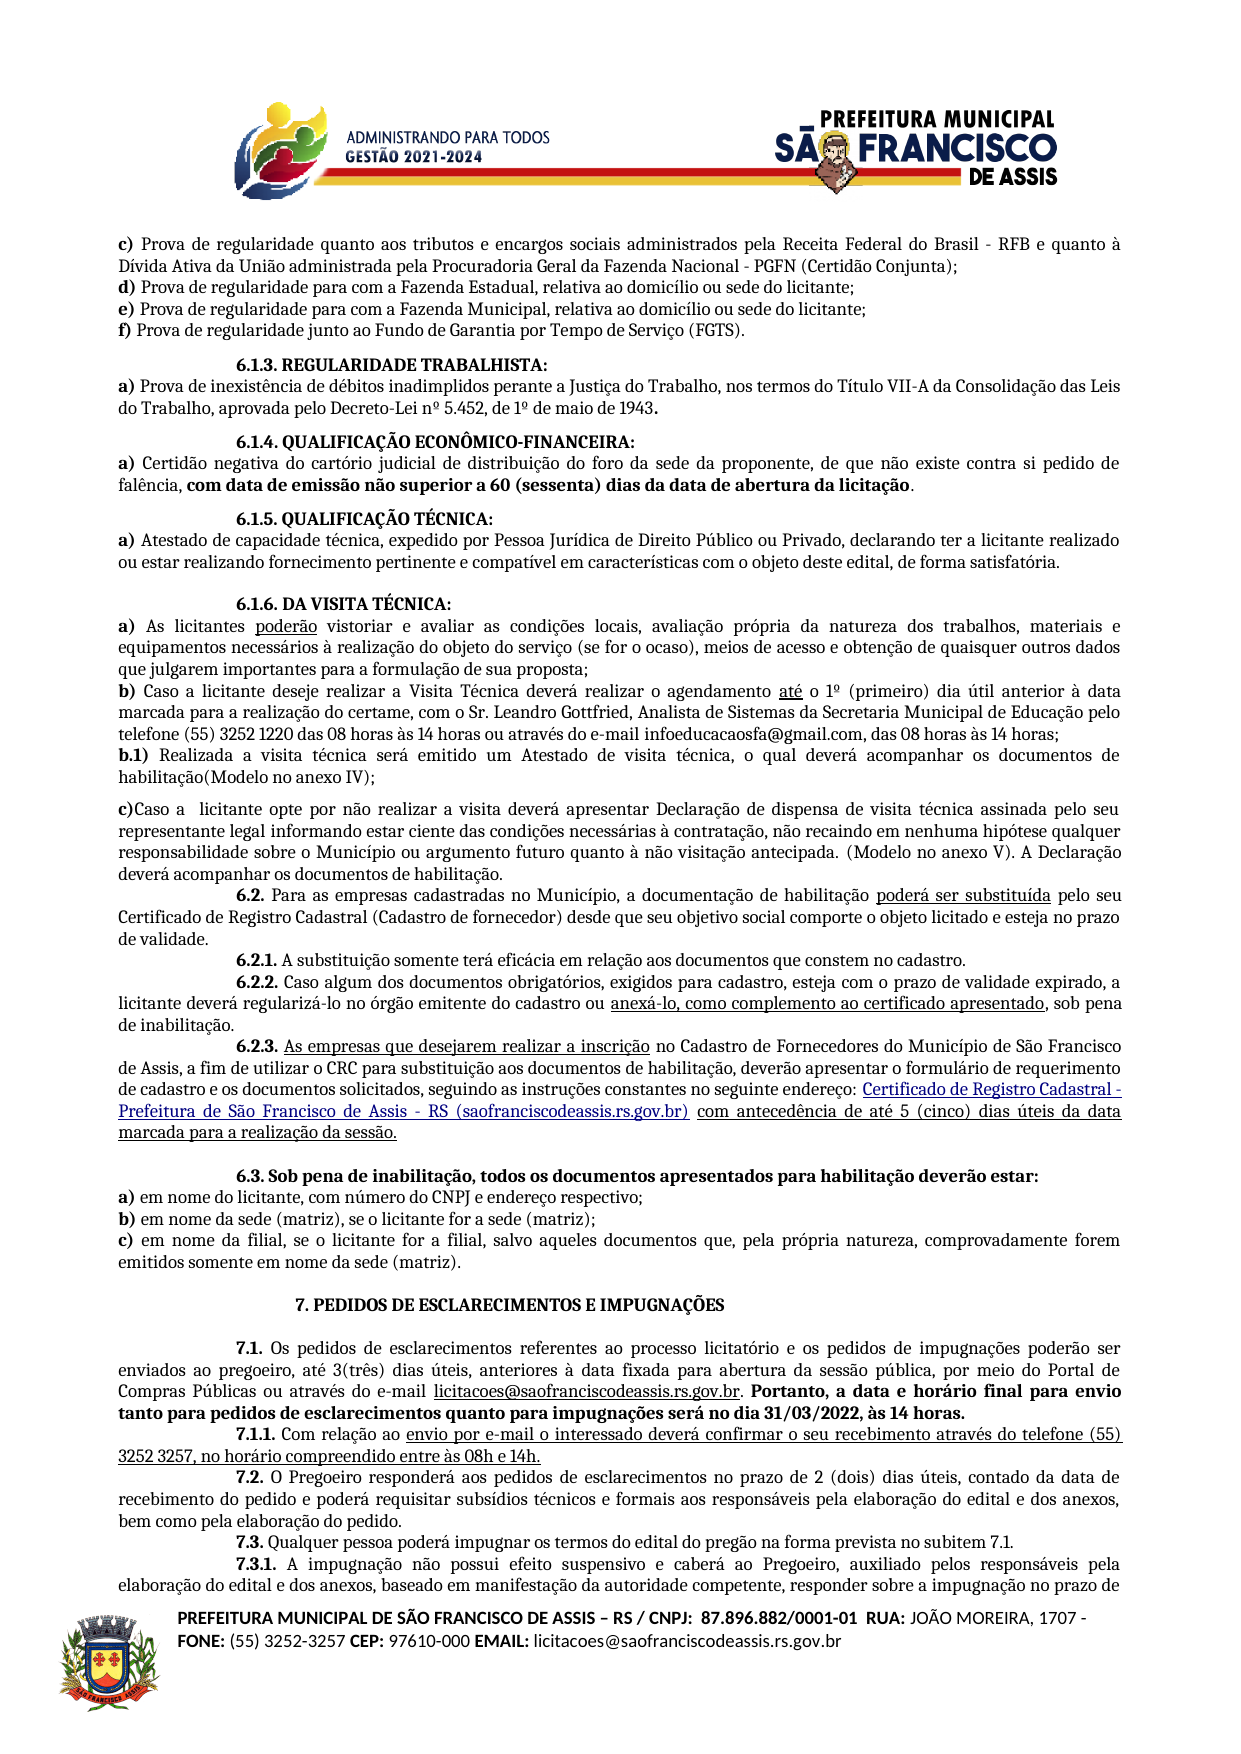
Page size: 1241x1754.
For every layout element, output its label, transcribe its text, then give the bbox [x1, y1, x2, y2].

text 6.2.2. Caso algum dos documentos obrigatórios, exigidos para cadastro, esteja com o prazo de validade expirado, a licitante deverá regularizá-lo no órgão emitente do cadastro ou anexá-lo, como complemento ao certificado apresentado, sob pena de inabilitação. [118, 971, 1122, 1036]
text c) Prova de regularidade quanto aos tributos e encargos sociais administrados pela Receita Federal do Brasil - RFB e quanto à Dívida Ativa da União administrada pela Procuradoria Geral da Fazenda Nacional - PGFN (Certidão Conjunta); [118, 234, 1122, 277]
text 6.2.3. As empresas que desejarem realizar a inscrição no Cadastro de Fornecedores do Município de São Francisco de Assis, a fim de utilizar o CRC para substituição aos documentos de habilitação, deverão apresentar o formulário de requerimento de cadastro e os documentos solicitados, seguindo as instruções constantes no seguinte endereço: Certificado de Registro Cadastral - Prefeitura de São Francisco de Assis - RS (saofranciscodeassis.rs.gov.br) com antecedência de até 5 (cinco) dias úteis da data marcada para a realização da sessão. [118, 1036, 1122, 1144]
text c)Caso a licitante opte por não realizar a visita deverá apresentar Declaração de dispensa de visita técnica assinada pelo seu representante legal informando estar ciente das condições necessárias à contratação, não recaindo em nenhuma hipótese qualquer responsabilidade sobre o Município ou argumento futuro quanto à não visitação antecipada. (Modelo no anexo V). A Declaração deverá acompanhar os documentos de habilitação. [118, 799, 1122, 885]
text 7.1. Os pedidos de esclarecimentos referentes ao processo licitatório e os pedidos de impugnações poderão ser enviados ao pregoeiro, até 3(três) dias úteis, anteriores à data fixada para abertura da sessão pública, por meio do Portal de Compras Públicas ou através do e-mail licitacoes@saofranciscodeassis.rs.gov.br. Portanto, a data e horário final para envio tanto para pedidos de esclarecimentos quanto para impugnações será no dia 31/03/2022, às 14 horas. [118, 1338, 1122, 1424]
text 7.3.1. A impugnação não possui efeito suspensivo e caberá ao Pregoeiro, auxiliado pelos responsáveis pela elaboração do edital e dos anexos, baseado em manifestação da autoridade competente, responder sobre a impugnação no prazo de [118, 1553, 1122, 1596]
text e) Prova de regularidade para com a Fazenda Municipal, relativa ao domicílio ou sede do licitante; [118, 298, 1122, 320]
text 6.1.5. QUALIFICAÇÃO TÉCNICA: [118, 508, 1181, 530]
text c) em nome da filial, se o licitante for a filial, salvo aqueles documentos que, pela própria natureza, comprovadamente forem emitidos somente em nome da sede (matriz). [118, 1230, 1122, 1273]
text b) Caso a licitante deseje realizar a Visita Técnica deverá realizar o agendamento até o 1º (primeiro) dia útil anterior à data marcada para a realização do certame, com o Sr. Leandro Gottfried, Analista de Sistemas da Secretaria Municipal de Educação pelo telefone (55) 3252 1220 das 08 horas às 14 horas ou através do e-mail infoeducacaosfa@gmail.com, das 08 horas às 14 horas; [118, 680, 1122, 745]
text a) As licitantes poderão vistoriar e avaliar as condições locais, avaliação própria da natureza dos trabalhos, materiais e equipamentos necessários à realização do objeto do serviço (se for o ocaso), meios de acesso e obtenção de quaisquer outros dados que julgarem importantes para a formulação de sua proposta; [118, 616, 1122, 680]
text 7.1.1. Com relação ao envio por e-mail o interessado deverá confirmar o seu recebimento através do telefone (55) 3252 3257, no horário compreendido entre às 08h e 14h. [118, 1424, 1122, 1467]
text 7.2. O Pregoeiro responderá aos pedidos de esclarecimentos no prazo de 2 (dois) dias úteis, contado da data de recebimento do pedido e poderá requisitar subsídios técnicos e formais aos responsáveis pela elaboração do edital e dos anexos, bem como pela elaboração do pedido. [118, 1467, 1122, 1532]
text d) Prova de regularidade para com a Fazenda Estadual, relativa ao domicílio ou sede do licitante; [118, 277, 1122, 298]
text 6.2. Para as empresas cadastradas no Município, a documentação de habilitação poderá ser substituída pelo seu Certificado de Registro Cadastral (Cadastro de fornecedor) desde que seu objetivo social comporte o objeto licitado e esteja no prazo de validade. [118, 885, 1122, 949]
text 7. PEDIDOS DE ESCLARECIMENTOS E IMPUGNAÇÕES [118, 1294, 1122, 1316]
text a) em nome do licitante, com número do CNPJ e endereço respectivo; [118, 1187, 1122, 1208]
text 7.3. Qualquer pessoa poderá impugnar os termos do edital do pregão na forma prevista no subitem 7.1. [118, 1532, 1122, 1553]
text 6.1.4. QUALIFICAÇÃO ECONÔMICO-FINANCEIRA: [118, 431, 1122, 453]
text 6.3. Sob pena de inabilitação, todos os documentos apresentados para habilitação deverão estar: [118, 1165, 1122, 1187]
text a) Certidão negativa do cartório judicial de distribuição do foro da sede da proponente, de que não existe contra si pedido de falência, com data de emissão não superior a 60 (sessenta) dias da data de abertura da licitação. [118, 453, 1122, 496]
text a) Atestado de capacidade técnica, expedido por Pessoa Jurídica de Direito Público ou Privado, declarando ter a licitante realizado ou estar realizando fornecimento pertinente e compatível em características com o objeto deste edital, de forma satisfatória. [118, 530, 1122, 573]
text b.1) Realizada a visita técnica será emitido um Atestado de visita técnica, o qual deverá acompanhar os documentos de habilitação(Modelo no anexo IV); [118, 745, 1122, 788]
text b) em nome da sede (matriz), se o licitante for a sede (matriz); [118, 1208, 1122, 1230]
text f) Prova de regularidade junto ao Fundo de Garantia por Tempo de Serviço (FGTS). [118, 320, 1122, 342]
text 6.2.1. A substituição somente terá eficácia em relação aos documentos que constem no cadastro. [118, 949, 1122, 971]
text a) Prova de inexistência de débitos inadimplidos perante a Justiça do Trabalho, nos termos do Título VII-A da Consolidação das Leis do Trabalho, aprovada pelo Decreto-Lei nº 5.452, de 1º de maio de 1943. [118, 376, 1122, 419]
text 6.1.6. DA VISITA TÉCNICA: [118, 594, 1181, 616]
text 6.1.3. REGULARIDADE TRABALHISTA: [118, 354, 1122, 376]
